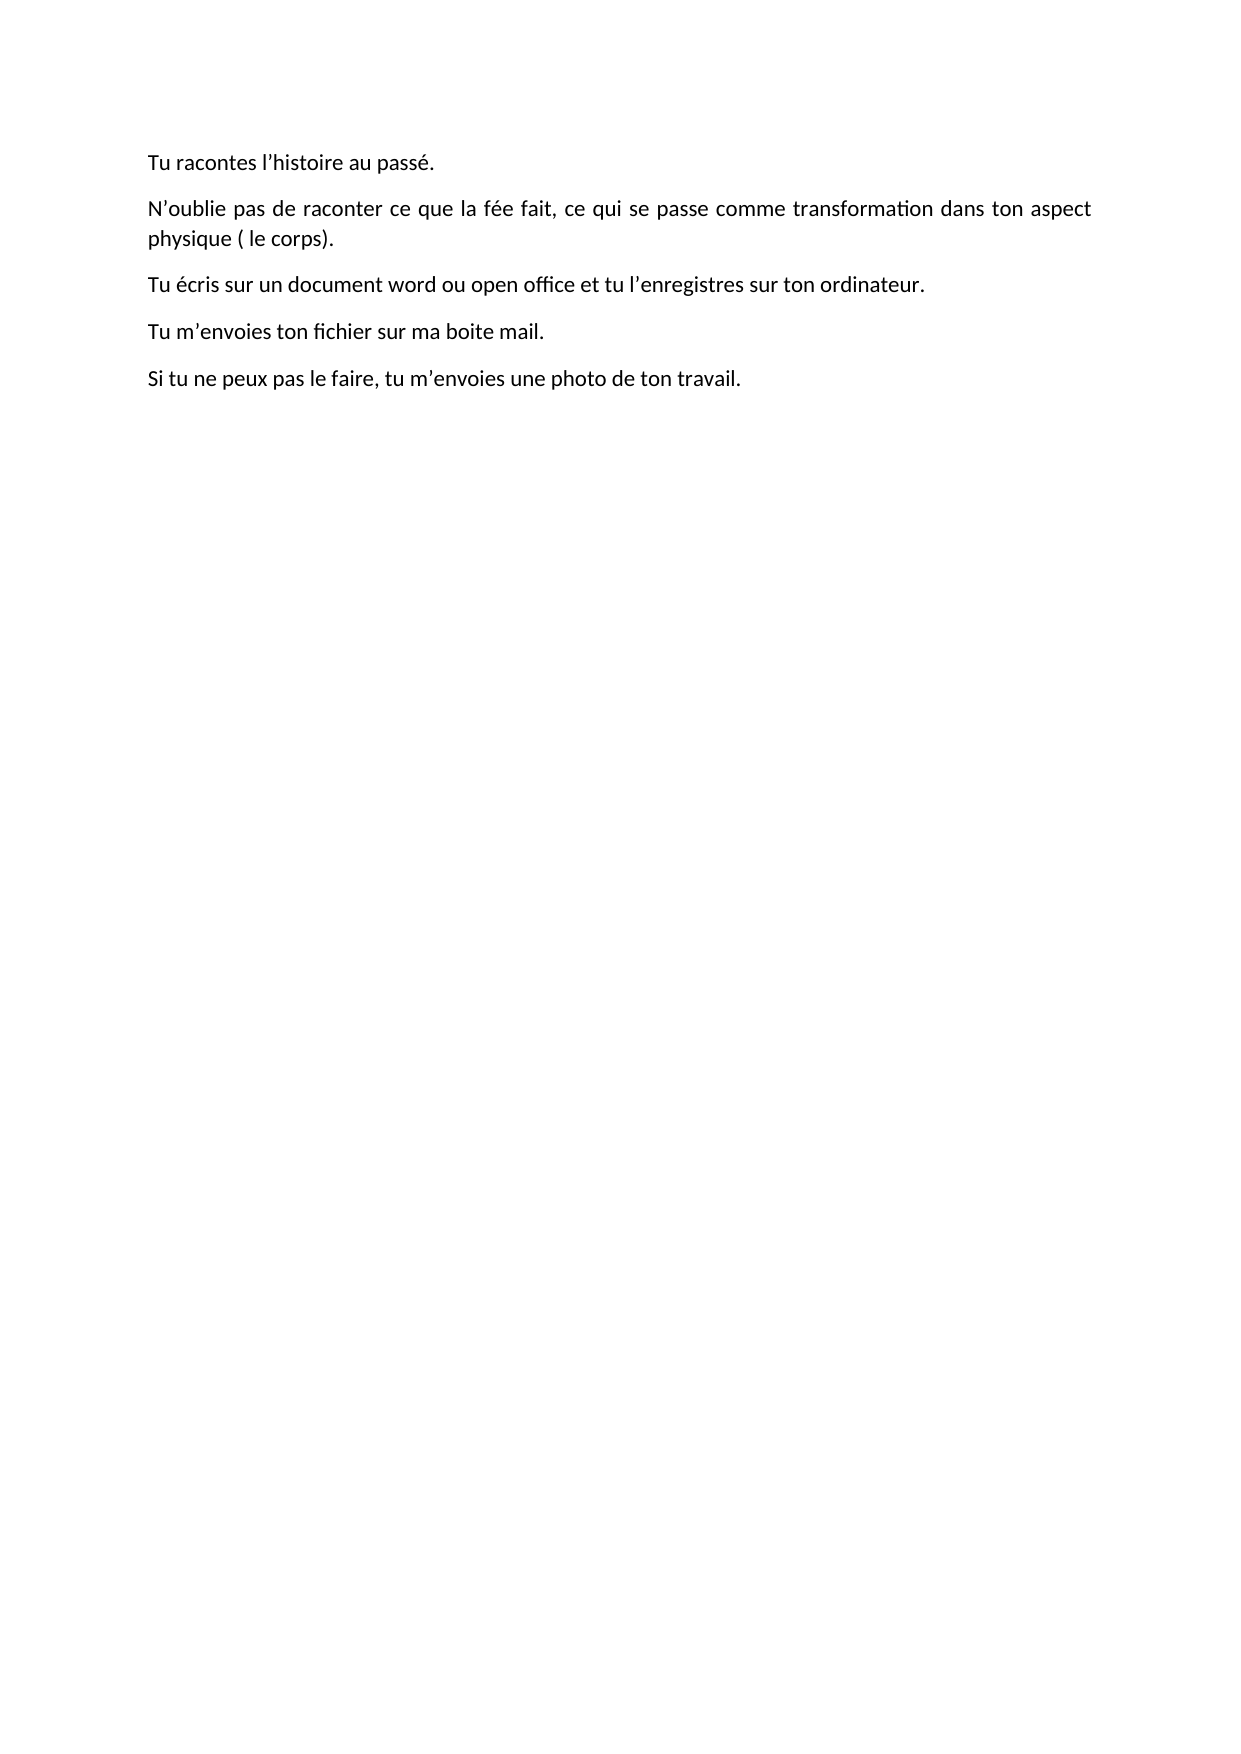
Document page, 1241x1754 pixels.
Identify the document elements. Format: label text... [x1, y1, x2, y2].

text Tu racontes l’histoire au passé. [148, 148, 1093, 176]
text Si tu ne peux pas le faire, tu m’envoies une photo de ton travail. [148, 364, 1093, 392]
text N’oublie pas de raconter ce que la fée fait, ce qui se passe comme transformation dans ton aspect physique ( le corps). [148, 194, 1093, 252]
text Tu écris sur un document word ou open office et tu l’enregistres sur ton ordinateur. [148, 271, 1093, 299]
text Tu m’envoies ton fichier sur ma boite mail. [148, 317, 1093, 345]
